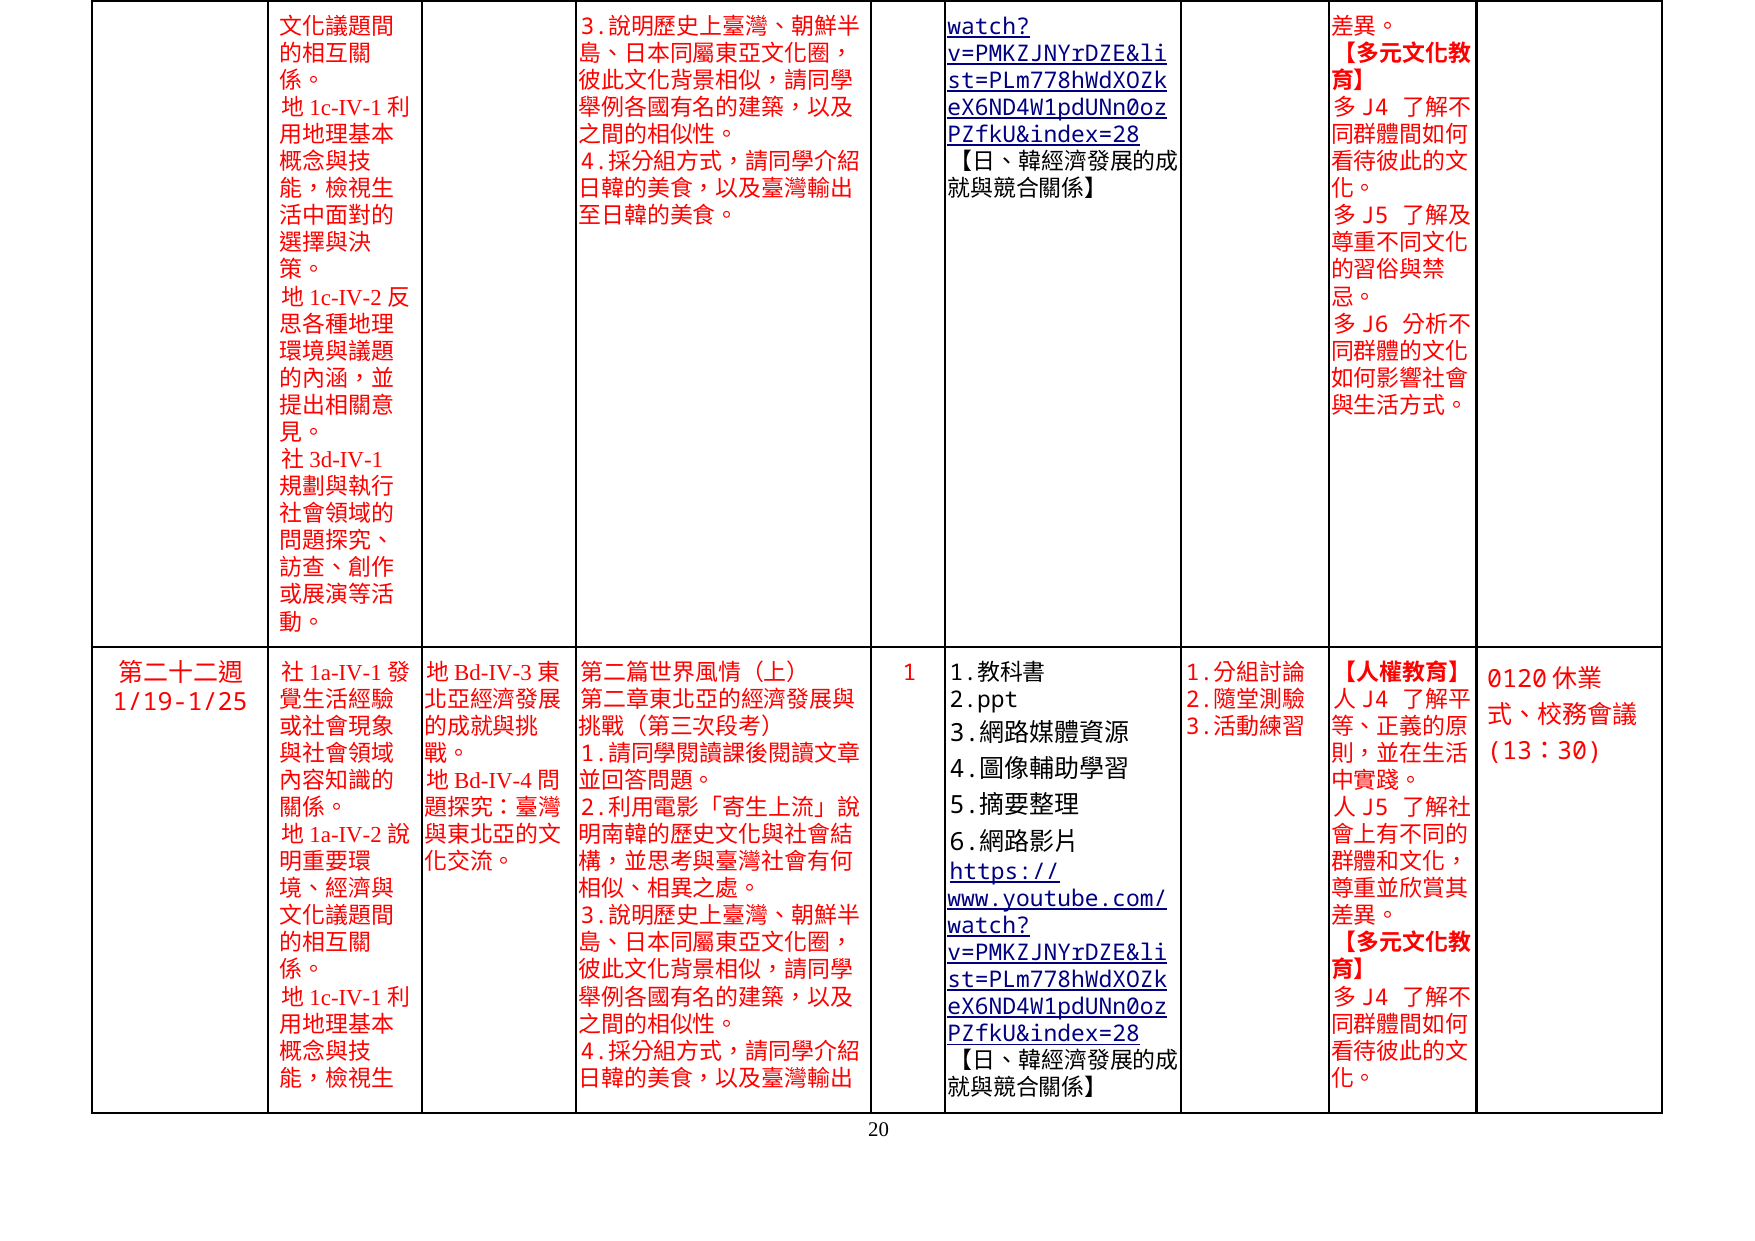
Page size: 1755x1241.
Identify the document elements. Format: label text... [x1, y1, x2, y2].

table_cell [423, 2, 575, 646]
table_cell 第二篇世界風情（上） 第二章東北亞的經濟發展與挑戰（第三次段考） 1.請同學閱讀課後閱讀文章並回答問題。 2.利用電影「寄生上流」說明南韓的歷史文化與社會結構，並思考與臺灣社會有何相似、相異之處。 3.說明歷史上臺灣、朝鮮半島、日本同屬東亞文化圈，彼此文化背景相似，請同學舉例各國有名的建築，以及之間的相似性。 4.採分組方式，請同學介紹日韓的美食，以及臺灣輸出 [577, 648, 870, 1112]
table_cell 3.說明歷史上臺灣、朝鮮半島、日本同屬東亞文化圈，彼此文化背景相似，請同學舉例各國有名的建築，以及之間的相似性。 4.採分組方式，請同學介紹日韓的美食，以及臺灣輸出至日韓的美食。 [577, 2, 870, 646]
table_cell 地Bd-IV-3 東北亞經濟發展的成就與挑戰。 地Bd-IV-4 問題探究：臺灣與東北亞的文化交流。 [423, 648, 575, 1112]
table_cell 0120休業式、校務會議(13：30) [1478, 648, 1661, 1112]
table_cell 差異。 【多元文化教育】 多J4 了解不同群體間如何看待彼此的文化。 多J5 了解及尊重不同文化的習俗與禁忌。 多J6 分析不同群體的文化如何影響社會與生活方式。 [1330, 2, 1475, 646]
table_cell 文化議題間的相互關係。 地1c-IV-1 利用地理基本概念與技能，檢視生活中面對的選擇與決策。 地1c-IV-2 反思各種地理環境與議題的內涵，並提出相關意見。 社3d-IV-1 規劃與執行社會領域的問題探究、訪查、創作或展演等活動。 [269, 2, 421, 646]
table_cell [1182, 2, 1328, 646]
table_cell 第二十二週1/19-1/25 [93, 648, 267, 1112]
table_cell [1478, 2, 1661, 646]
table_cell 1 [872, 648, 944, 1112]
table_cell [872, 2, 944, 646]
table_cell 社1a-IV-1 發覺生活經驗或社會現象與社會領域內容知識的關係。 地1a-IV-2 說明重要環境、經濟與文化議題間的相互關係。 地1c-IV-1 利用地理基本概念與技能，檢視生 [269, 648, 421, 1112]
table_cell 1.分組討論 2.隨堂測驗 3.活動練習 [1182, 648, 1328, 1112]
table_cell watch?v=PMKZJNYrDZE&list=PLm778hWdXOZkeX6ND4W1pdUNn0ozPZfkU&index=28 【日、韓經濟發展的成就與競合關係】 [946, 2, 1180, 646]
table_cell [93, 2, 267, 646]
table_cell 1.教科書 2.ppt 3.網路媒體資源 4.圖像輔助學習 5.摘要整理 6.網路影片 https://www.youtube.com/watch?v=PMKZJNYrDZE&list=PLm778hWdXOZkeX6ND4W1pdUNn0ozPZfkU&index=28 【日、韓經濟發展的成就與競合關係】 [946, 648, 1180, 1112]
table_cell 【人權教育】 人J4 了解平等、正義的原則，並在生活中實踐。 人J5 了解社會上有不同的群體和文化，尊重並欣賞其差異。 【多元文化教育】 多J4 了解不同群體間如何看待彼此的文化。 [1330, 648, 1475, 1112]
